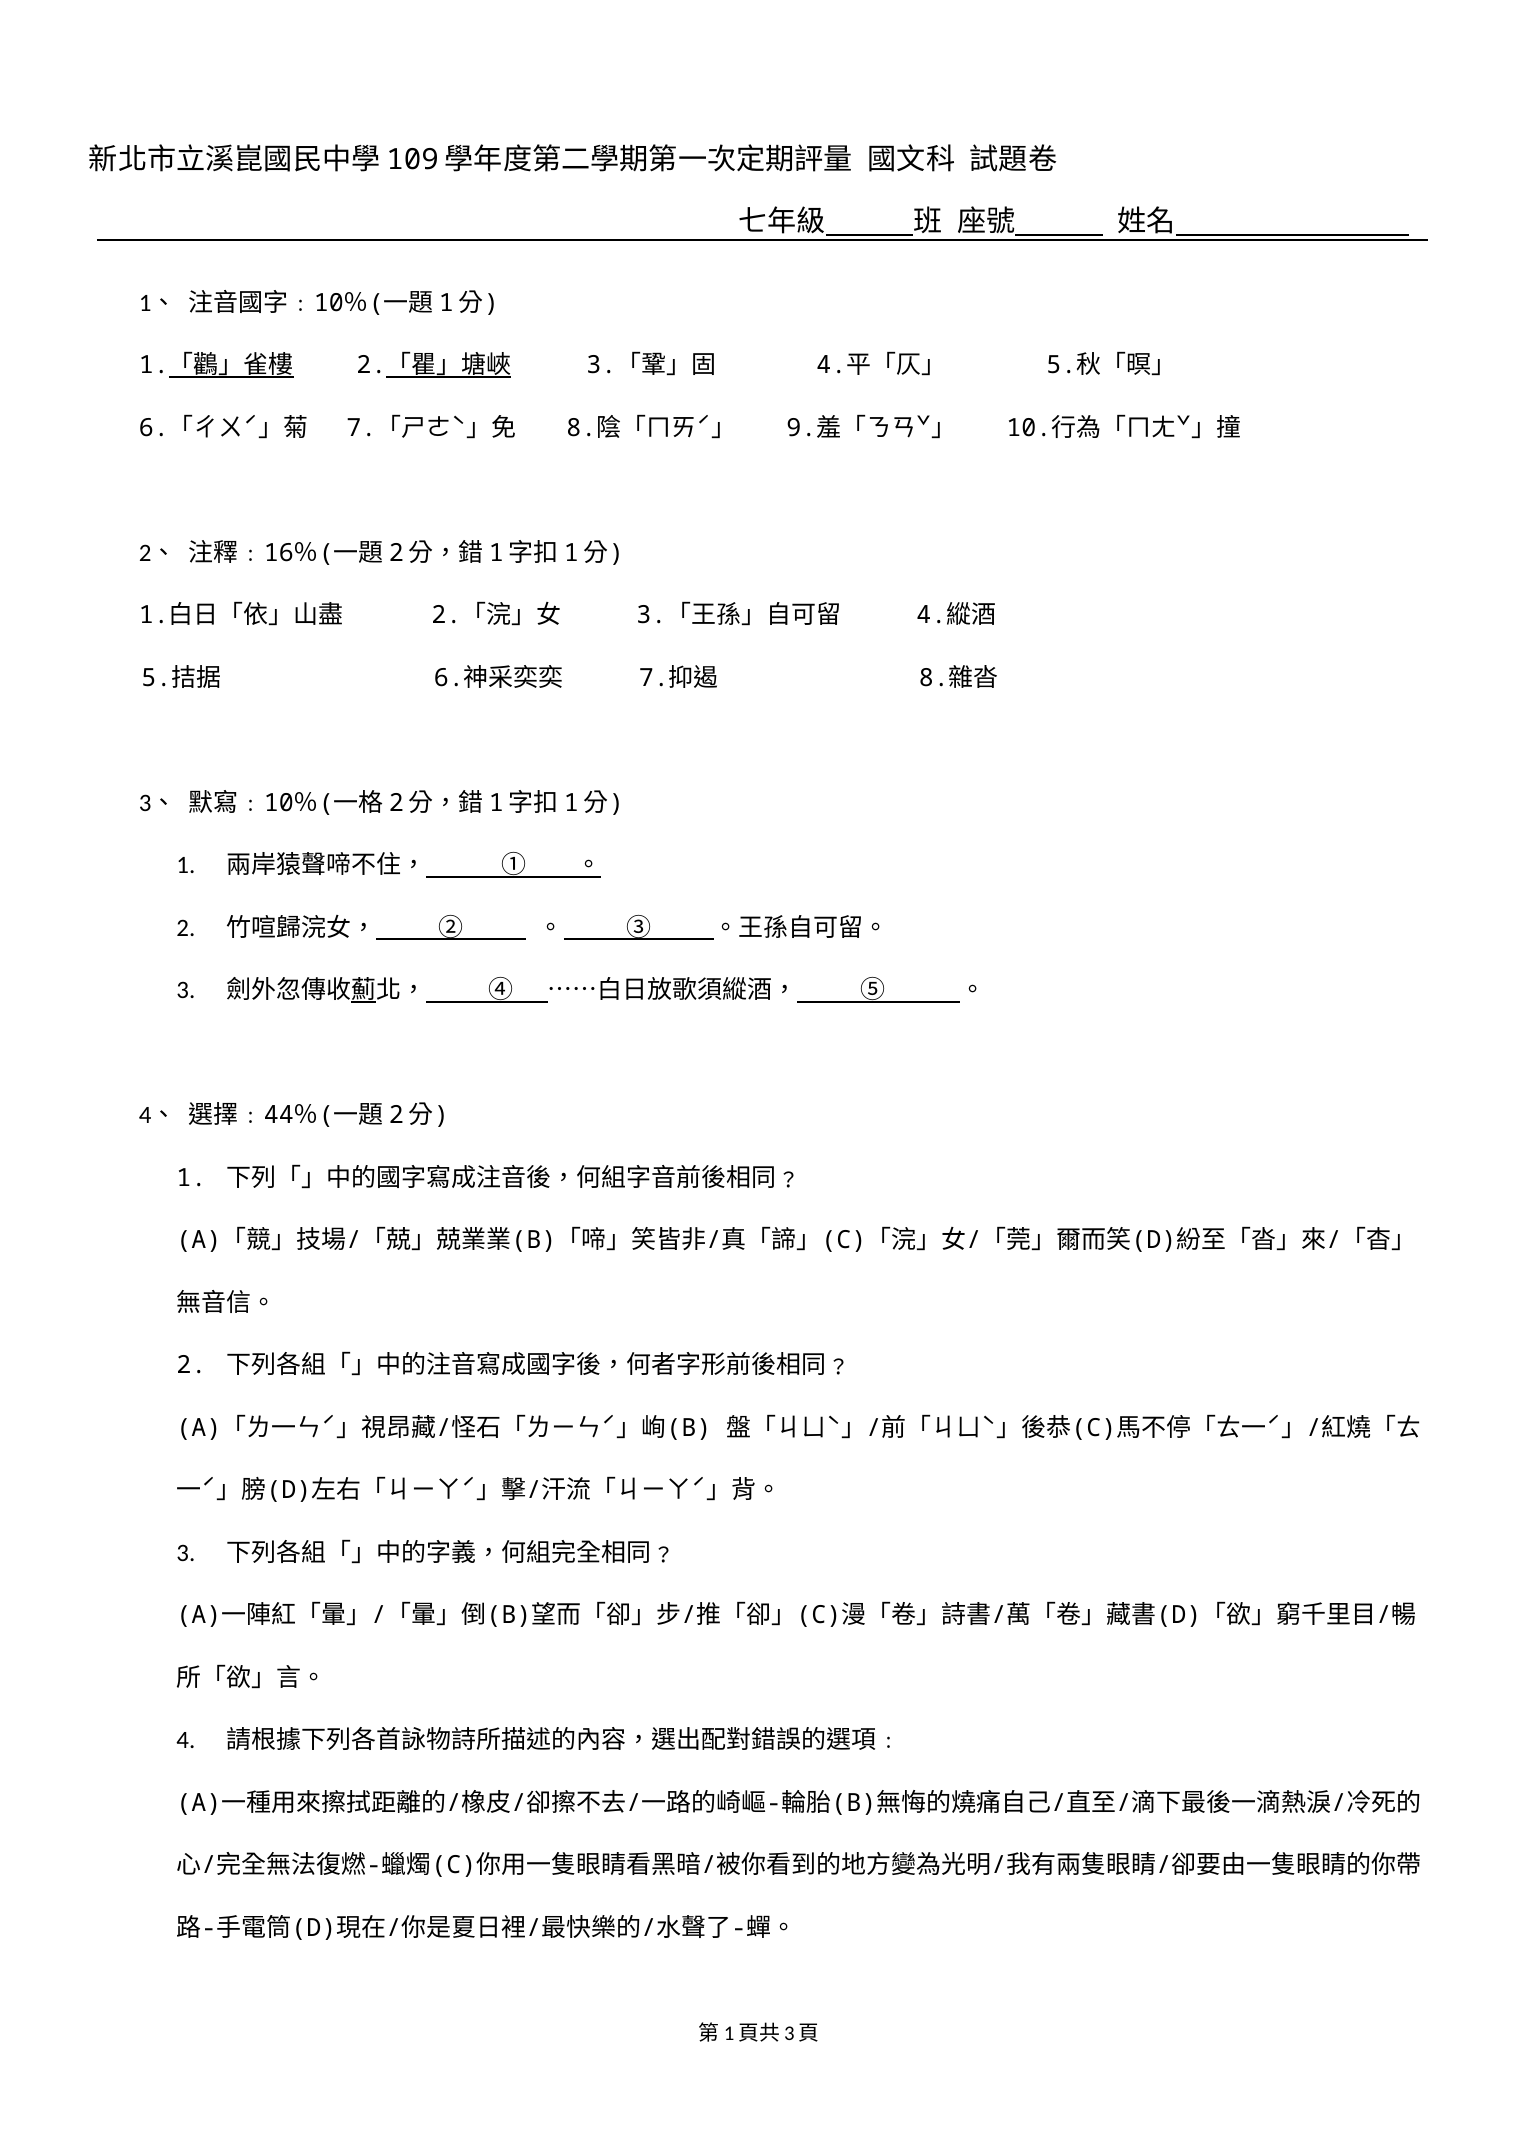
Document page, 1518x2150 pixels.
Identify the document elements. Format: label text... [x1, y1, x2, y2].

text (A)一種用來擦拭距離的/橡皮/卻擦不去/一路的崎嶇-輪胎(B)無悔的燒痛自己/直至/滴下最後一滴熱淚/冷死的心/完全無法復燃-蠟燭(C)你用一隻眼睛看黑暗/被你看到的地方變為光明/我有兩隻眼睛/卻要由一隻眼睛的你帶路-手電筒(D)現在/你是夏日裡/最快樂的/水聲了-蟬。 [176, 1759, 1429, 1946]
list 注釋﹕16％(一題2分，錯1字扣1分) [139, 509, 1429, 571]
list 下列各組「」中的注音寫成國字後，何者字形前後相同﹖ [176, 1321, 1429, 1384]
text (A)一陣紅「暈」/「暈」倒(B)望而「卻」步/推「卻」(C)漫「卷」詩書/萬「卷」藏書(D)「欲」窮千里目/暢所「欲」言。 [176, 1571, 1429, 1696]
list 下列「」中的國字寫成注音後，何組字音前後相同﹖ [176, 1134, 1429, 1196]
list 劍外忽傳收薊北， ④ ……白日放歌須縱酒， ⑤ 。 [176, 946, 1429, 1009]
text 新北市立溪崑國民中學109學年度第二學期第一次定期評量 國文科 試題卷 [89, 115, 1429, 177]
list 注音國字﹕10％(一題1分) [139, 259, 1429, 321]
text 1.「鸛」雀樓 2.「瞿」塘峽 3.「鞏」固 4.平「仄」 5.秋「暝」 [139, 321, 1429, 384]
list 下列各組「」中的字義，何組完全相同﹖ [176, 1509, 1429, 1571]
text (A)「ㄌ一ㄣˊ」視昂藏/怪石「ㄌㄧㄣˊ」峋(B) 盤「ㄐㄩˋ」/前「ㄐㄩˋ」後恭(C)馬不停「ㄊ一ˊ」/紅燒「ㄊ一ˊ」膀(D)左右「ㄐㄧㄚˊ」擊/汗流「ㄐㄧㄚˊ」背。 [176, 1384, 1429, 1509]
list 請根據下列各首詠物詩所描述的內容，選出配對錯誤的選項﹕ [176, 1696, 1429, 1759]
text 1.白日「依」山盡 2.「浣」女 3.「王孫」自可留 4.縱酒 [139, 571, 1429, 634]
text (A)「競」技場/「兢」兢業業(B)「啼」笑皆非/真「諦」(C)「浣」女/「莞」爾而笑(D)紛至「沓」來/「杳」無音信。 [176, 1196, 1429, 1321]
text 6.「ㄔㄨˊ」菊 7.「ㄕㄜˋ」免 8.陰「ㄇㄞˊ」 9.羞「ㄋㄢˇ」 10.行為「ㄇㄤˇ」撞 [139, 384, 1429, 446]
text 5.拮据 6.神采奕奕 7.抑遏 8.雜沓 [89, 634, 1429, 696]
list 竹喧歸浣女， ② 。 ③ 。王孫自可留。 [176, 884, 1429, 946]
list 兩岸猿聲啼不住， ① 。 [176, 821, 1429, 884]
list 默寫﹕10％(一格2分，錯1字扣1分) [139, 759, 1429, 821]
text 七年級 班 座號 姓名 [738, 177, 1429, 240]
list 選擇﹕44％(一題2分) [139, 1071, 1429, 1134]
